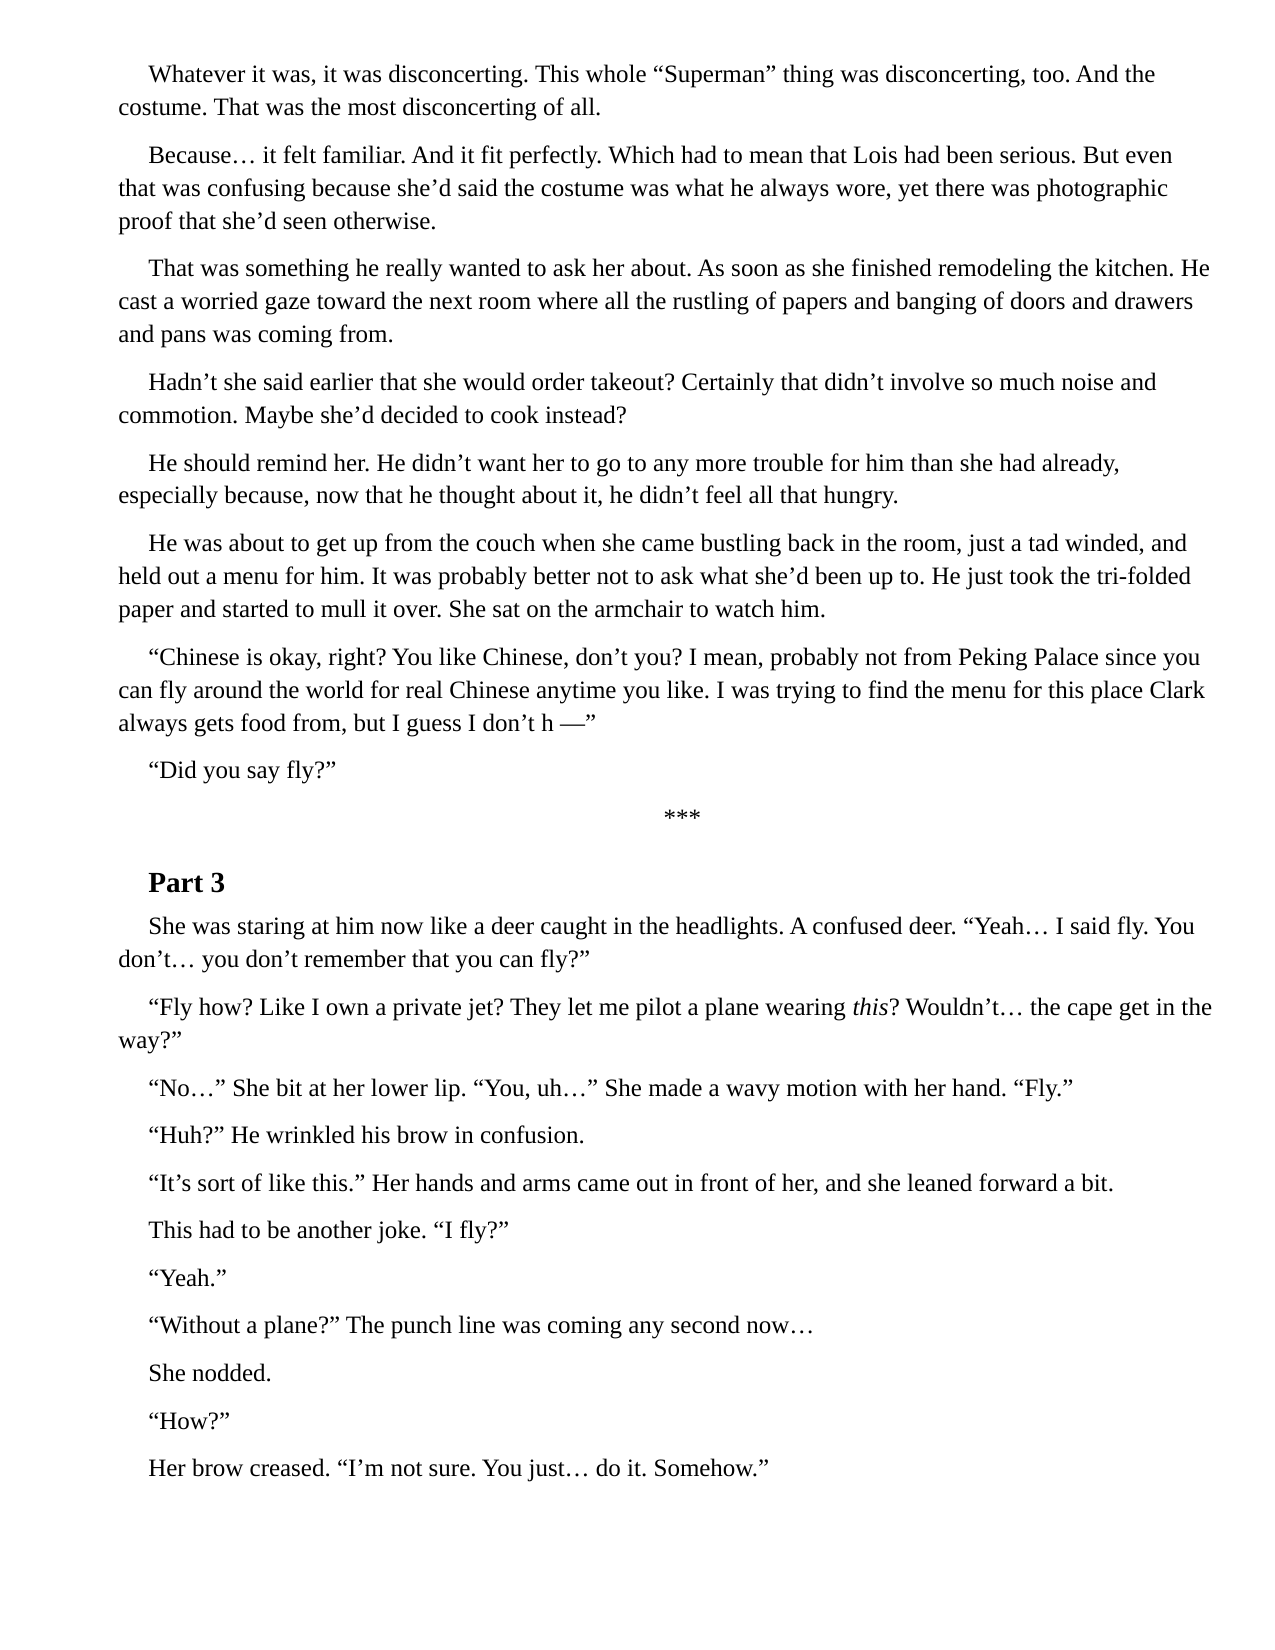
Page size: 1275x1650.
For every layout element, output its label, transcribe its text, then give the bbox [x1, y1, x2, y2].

text She was staring at him now like a deer caught in the headlights. A confused deer. “Yeah… I said fly. You don’t… you don’t remember that you can fly?” [118, 911, 1216, 973]
text “No…” She bit at her lower lip. “You, uh…” She made a wavy motion with her hand. “Fly.” [118, 1073, 1216, 1101]
text Whatever it was, it was disconcerting. This whole “Superman” thing was disconcerting, too. And the costume. That was the most disconcerting of all. [118, 59, 1216, 121]
text Hadn’t she said earlier that she would order takeout? Certainly that didn’t involve so much noise and commotion. Maybe she’d decided to cook instead? [118, 367, 1216, 429]
text Her brow creased. “I’m not sure. You just… do it. Somehow.” [118, 1453, 1216, 1482]
text “Chinese is okay, right? You like Chinese, don’t you? I mean, probably not from Peking Palace since you can fly around the world for real Chinese anytime you like. I was trying to find the menu for this place Clark always gets food from, but I guess I don’t h —” [118, 642, 1216, 737]
subtitle Part 3 [118, 865, 1216, 899]
text This had to be another joke. “I fly?” [118, 1215, 1216, 1244]
text “Huh?” He wrinkled his brow in confusion. [118, 1120, 1216, 1149]
text “Yeah.” [118, 1263, 1216, 1292]
text *** [118, 803, 1216, 832]
text She nodded. [118, 1358, 1216, 1387]
text Because… it felt familiar. And it fit perfectly. Which had to mean that Lois had been serious. But even that was confusing because she’d said the costume was what he always wore, yet there was photographic proof that she’d seen otherwise. [118, 140, 1216, 234]
text “Did you say fly?” [118, 756, 1216, 784]
text He was about to get up from the couch when she came bustling back in the room, just a tad winded, and held out a menu for him. It was probably better not to ask what she’d been up to. He just took the tri-folded paper and started to mull it over. She sat on the armchair to watch him. [118, 528, 1216, 623]
text “Fly how? Like I own a private jet? They let me pilot a plane wearing this? Wouldn’t… the cape get in the way?” [118, 992, 1216, 1054]
text He should remind her. He didn’t want her to go to any more trouble for him than she had already, especially because, now that he thought about it, he didn’t feel all that hungry. [118, 448, 1216, 509]
text That was something he really wanted to ask her about. As soon as she finished remodeling the kitchen. He cast a worried gaze toward the next room where all the rustling of papers and banging of doors and drawers and pans was coming from. [118, 253, 1216, 348]
text “How?” [118, 1406, 1216, 1434]
text “It’s sort of like this.” Her hands and arms came out in front of her, and she leaned forward a bit. [118, 1168, 1216, 1197]
text “Without a plane?” The punch line was coming any second now… [118, 1311, 1216, 1339]
